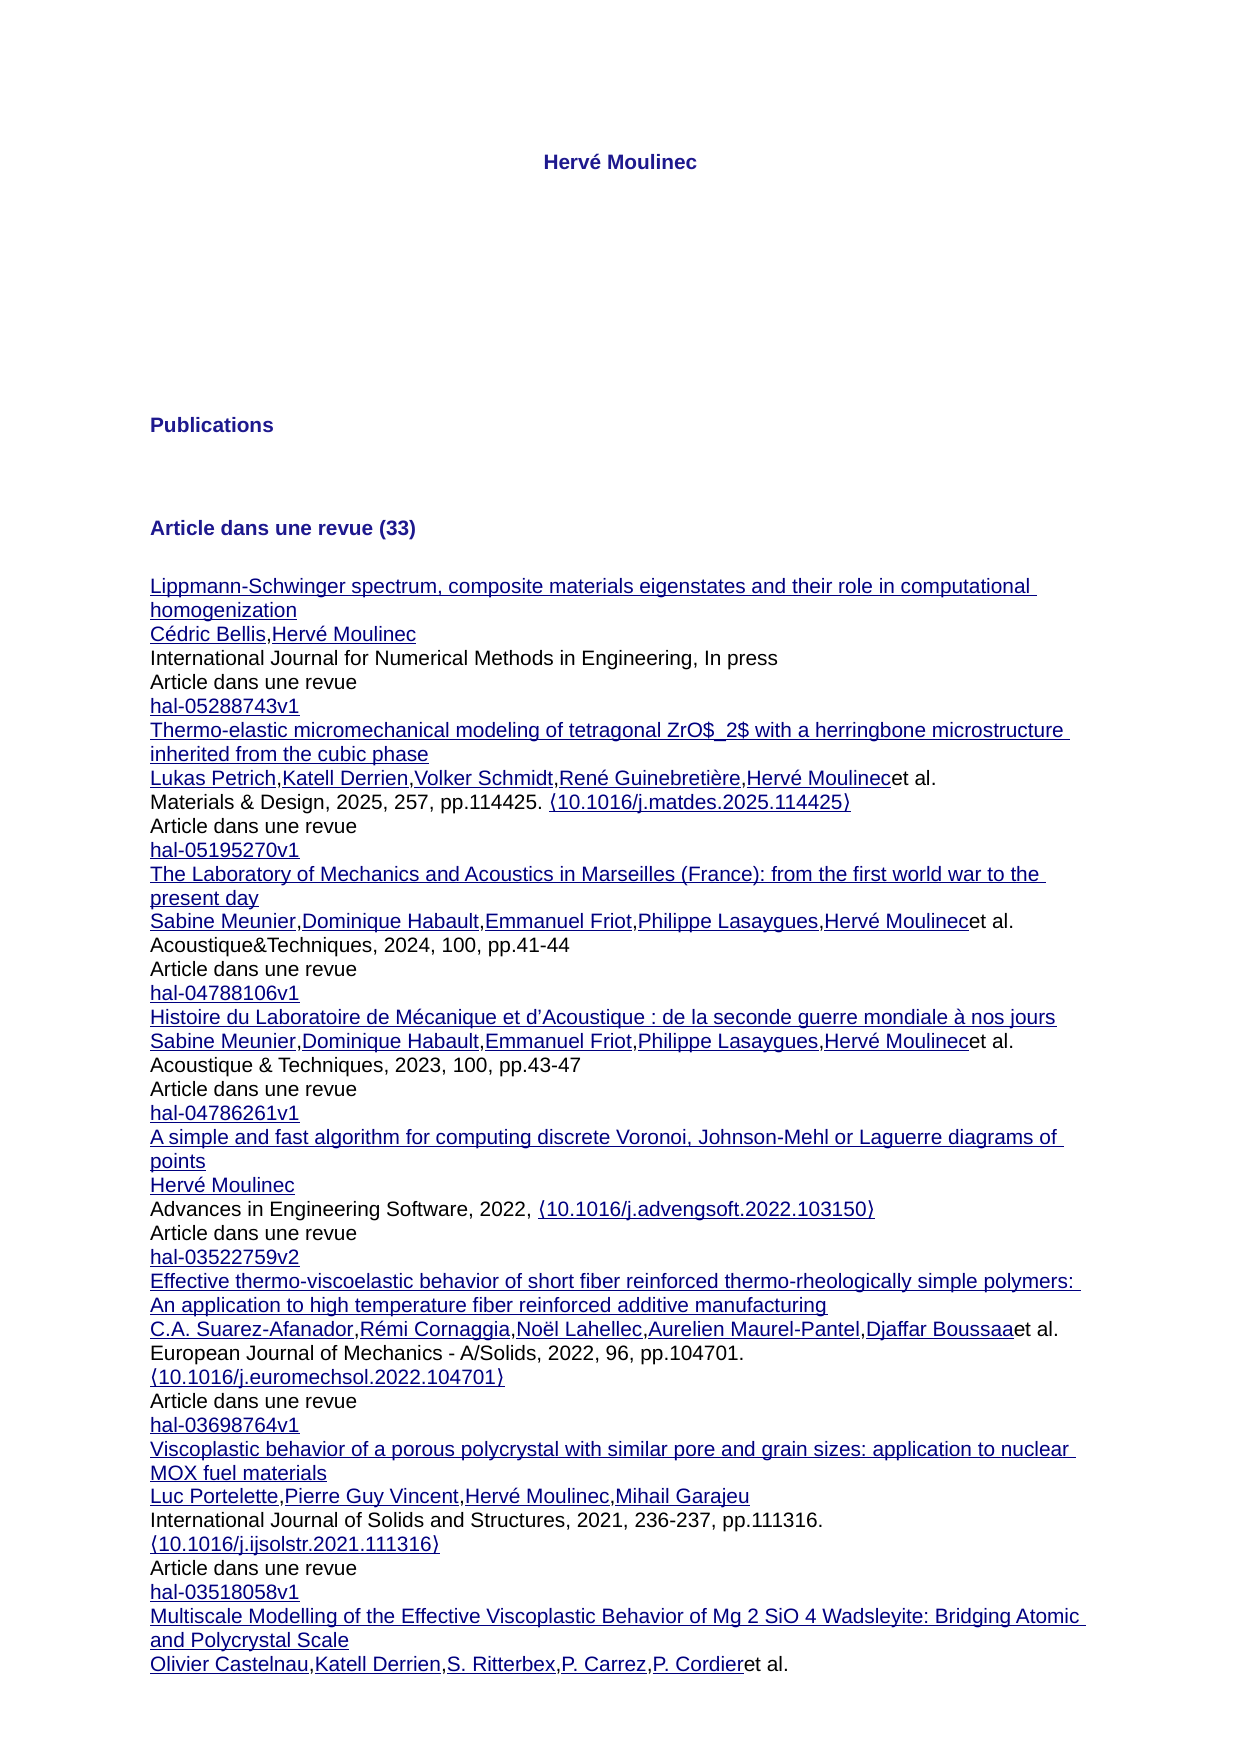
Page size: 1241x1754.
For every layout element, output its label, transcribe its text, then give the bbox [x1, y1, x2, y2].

table_cell Effective thermo-viscoelastic behavior of short fiber reinforced thermo-rheologically simple polymers: An application to high temperature fiber reinforced additive manufacturing C.A. Suarez-Afanador,Rémi Cornaggia,Noël Lahellec,Aurelien Maurel-Pantel,Djaffar Boussaaet al. European Journal of Mechanics - A/Solids, 2022, 96, pp.104701. ⟨10.1016/j.euromechsol.2022.104701⟩ Article dans une revue hal-03698764v1 [150, 1269, 1090, 1436]
table_cell Viscoplastic behavior of a porous polycrystal with similar pore and grain sizes: application to nuclear MOX fuel materials Luc Portelette,Pierre Guy Vincent,Hervé Moulinec,Mihail Garajeu International Journal of Solids and Structures, 2021, 236-237, pp.111316. ⟨10.1016/j.ijsolstr.2021.111316⟩ Article dans une revue hal-03518058v1 [150, 1436, 1090, 1604]
subtitle Publications [150, 412, 1090, 436]
subtitle Hervé Moulinec [150, 150, 1090, 174]
table_cell The Laboratory of Mechanics and Acoustics in Marseilles (France): from the first world war to the present day Sabine Meunier,Dominique Habault,Emmanuel Friot,Philippe Lasaygues,Hervé Moulinecet al. Acoustique&Techniques, 2024, 100, pp.41-44 Article dans une revue hal-04788106v1 [150, 861, 1090, 1005]
table_cell A simple and fast algorithm for computing discrete Voronoi, Johnson-Mehl or Laguerre diagrams of points Hervé Moulinec Advances in Engineering Software, 2022, ⟨10.1016/j.advengsoft.2022.103150⟩ Article dans une revue hal-03522759v2 [150, 1125, 1090, 1269]
subtitle Article dans une revue (33) [150, 516, 1090, 539]
table_cell Thermo-elastic micromechanical modeling of tetragonal ZrO$_2$ with a herringbone microstructure inherited from the cubic phase Lukas Petrich,Katell Derrien,Volker Schmidt,René Guinebretière,Hervé Moulinecet al. Materials & Design, 2025, 257, pp.114425. ⟨10.1016/j.matdes.2025.114425⟩ Article dans une revue hal-05195270v1 [150, 718, 1090, 861]
table_cell Multiscale Modelling of the Effective Viscoplastic Behavior of Mg 2 SiO 4 Wadsleyite: Bridging Atomic and Polycrystal Scale Olivier Castelnau,Katell Derrien,S. Ritterbex,P. Carrez,P. Cordieret al. [150, 1604, 1090, 1676]
table_header Lippmann-Schwinger spectrum, composite materials eigenstates and their role in computational homogenization Cédric Bellis,Hervé Moulinec International Journal for Numerical Methods in Engineering, In press Article dans une revue hal-05288743v1 [150, 574, 1090, 718]
table_cell Histoire du Laboratoire de Mécanique et d’Acoustique : de la seconde guerre mondiale à nos jours Sabine Meunier,Dominique Habault,Emmanuel Friot,Philippe Lasaygues,Hervé Moulinecet al. Acoustique & Techniques, 2023, 100, pp.43-47 Article dans une revue hal-04786261v1 [150, 1005, 1090, 1125]
